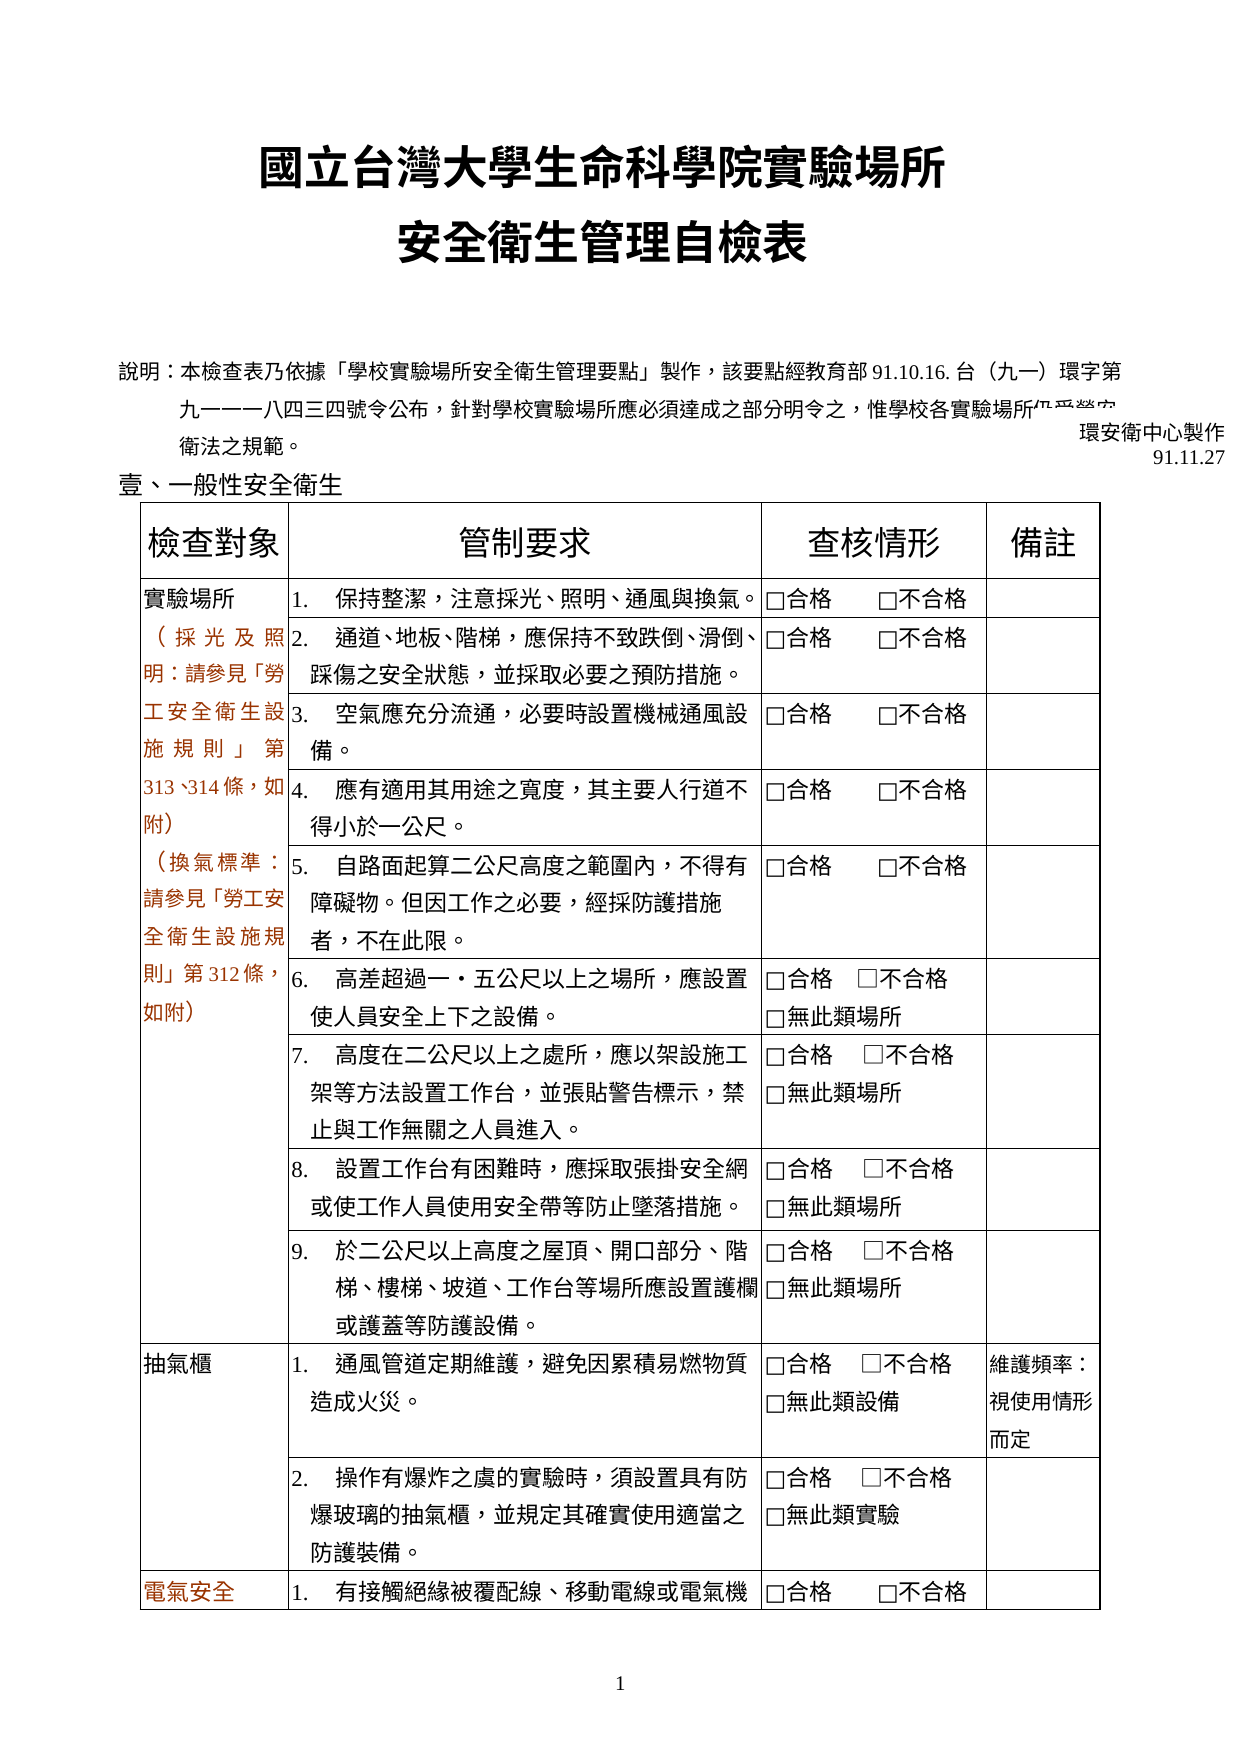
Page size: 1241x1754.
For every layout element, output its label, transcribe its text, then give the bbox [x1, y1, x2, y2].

table_cell 電氣安全 [141, 1571, 288, 1609]
table_cell □合格 [762, 579, 874, 617]
table_cell 實驗場所 （採光及照明：請參見「勞工安全衛生設施規則」第313、314條，如附） （換氣標準：請參見「勞工安全衛生設施規則」第312條，如附） [141, 579, 288, 1343]
table_cell □合格 □不合格 □無此類設備 [762, 1344, 986, 1457]
table_cell □合格 [762, 770, 874, 845]
table_cell 合格 □不合格 無此類場所 [762, 1035, 986, 1148]
table_cell 空氣應充分流通，必要時設置機械通風設備。 [289, 694, 761, 769]
table_cell □合格 [762, 846, 874, 958]
table_cell 有接觸絕緣被覆配線、移動電線或電氣機 [289, 1571, 761, 1609]
table_cell 合格 □不合格 無此類場所 [762, 959, 986, 1034]
table_cell [987, 579, 1099, 617]
table_cell [987, 1458, 1099, 1570]
table_cell [987, 770, 1099, 845]
table_cell [141, 1457, 288, 1570]
table_cell [987, 846, 1099, 958]
text 國立台灣大學生命科學院實驗場所 [231, 127, 974, 202]
text 壹、一般性安全衛生 [118, 464, 1122, 502]
table_cell □不合格 [874, 1571, 986, 1609]
table_cell □不合格 [874, 770, 986, 845]
table_cell □不合格 [874, 579, 986, 617]
table_cell 維護頻率：視使用情形而定 [987, 1344, 1099, 1457]
table_cell [987, 694, 1099, 769]
table_cell 於二公尺以上高度之屋頂、開口部分、階梯、樓梯、坡道、工作台等場所應設置護欄或護蓋等防護設備。 [289, 1231, 761, 1343]
table_cell 合格 □不合格 無此類場所 [762, 1149, 986, 1229]
table_cell □合格 [762, 694, 874, 769]
text 說明：本檢查表乃依據「學校實驗場所安全衛生管理要點」製作，該要點經教育部91.10.16. 台（九一）環字第九一一一八四三四號令公布，針對學校實驗場所應必須達成之部分明令之，惟學校各實驗場所仍受勞安衛法之規範。 [118, 352, 1240, 499]
table_cell 抽氣櫃 [141, 1344, 288, 1457]
table_cell □合格 □不合格 □無此類實驗 [762, 1458, 986, 1570]
table_header 備註 [987, 503, 1099, 578]
table_cell [987, 1571, 1099, 1609]
table_cell 合格 □不合格 無此類場所 [762, 1231, 986, 1343]
table_cell 高差超過一‧五公尺以上之場所，應設置使人員安全上下之設備。 [289, 959, 761, 1034]
table_cell [987, 1231, 1099, 1343]
text 91.11.27 [1051, 446, 1225, 469]
table_header 查核情形 [762, 503, 986, 578]
text 安全衛生管理自檢表 [231, 202, 974, 277]
table_cell 自路面起算二公尺高度之範圍內，不得有障礙物。但因工作之必要，經採防護措施者，不在此限。 [289, 846, 761, 958]
table_cell 保持整潔，注意採光、照明、通風與換氣。 [289, 579, 761, 617]
table_cell □不合格 [874, 694, 986, 769]
text 環安衛中心製作 [1051, 416, 1225, 446]
table_cell □合格 [762, 1571, 874, 1609]
table_cell □不合格 [874, 618, 986, 693]
table_cell [987, 959, 1099, 1034]
table_cell 應有適用其用途之寬度，其主要人行道不得小於一公尺。 [289, 770, 761, 845]
table_cell □不合格 [874, 846, 986, 958]
table_cell [987, 1035, 1099, 1148]
table_header 管制要求 [289, 503, 761, 578]
table_cell [987, 1149, 1099, 1229]
table_cell □合格 [762, 618, 874, 693]
table_cell [987, 618, 1099, 693]
table_cell 通道、地板、階梯，應保持不致跌倒、滑倒、踩傷之安全狀態，並採取必要之預防措施。 [289, 618, 761, 693]
table_cell 設置工作台有困難時，應採取張掛安全網或使工作人員使用安全帶等防止墜落措施。 [289, 1149, 761, 1229]
table_cell 通風管道定期維護，避免因累積易燃物質造成火災。 [289, 1344, 761, 1457]
table_cell 高度在二公尺以上之處所，應以架設施工架等方法設置工作台，並張貼警告標示，禁止與工作無關之人員進入。 [289, 1035, 761, 1148]
table_cell 操作有爆炸之虞的實驗時，須設置具有防爆玻璃的抽氣櫃，並規定其確實使用適當之防護裝備。 [289, 1458, 761, 1570]
table_header 檢查對象 [141, 503, 288, 578]
